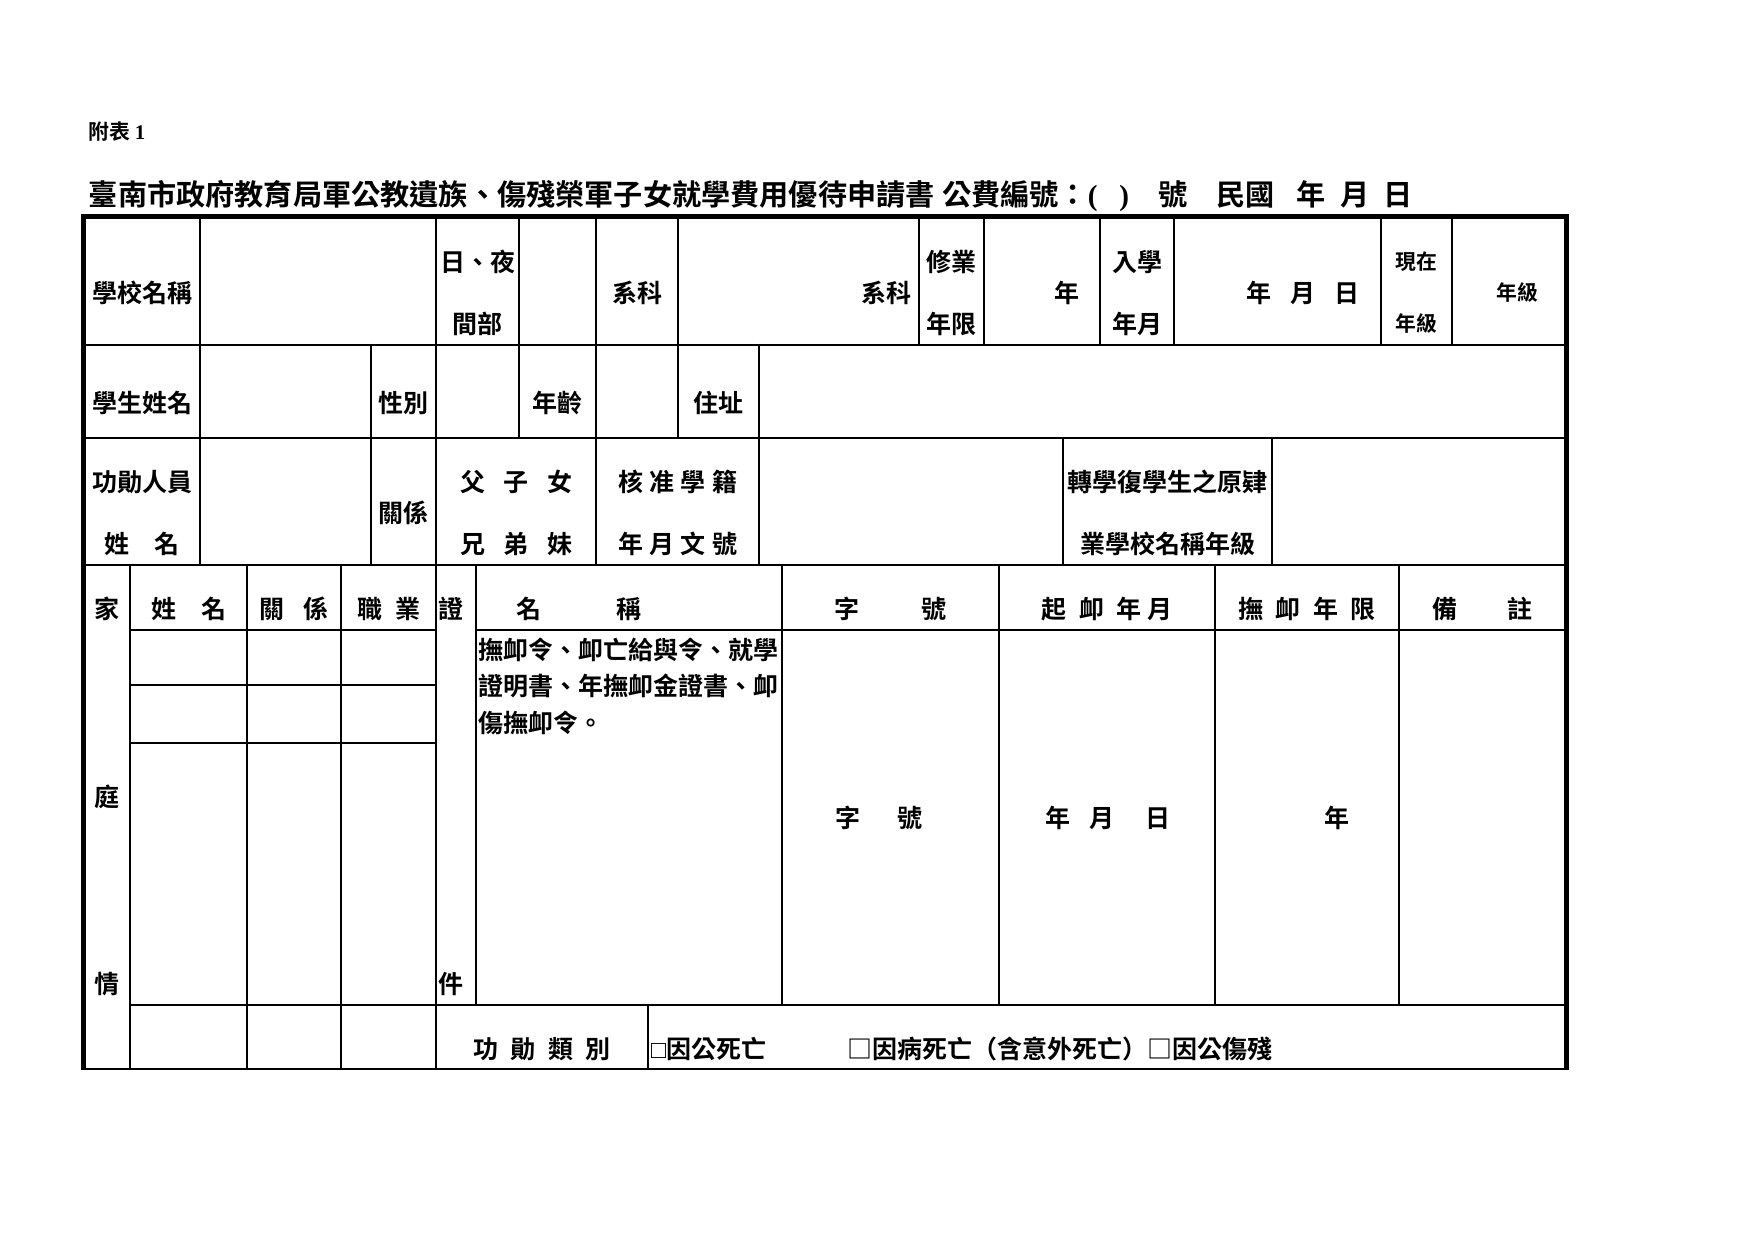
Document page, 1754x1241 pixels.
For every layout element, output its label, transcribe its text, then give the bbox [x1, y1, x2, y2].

table_cell 功 勛 類 別 [437, 1006, 647, 1068]
text 臺南市政府教育局軍公教遺族、傷殘榮軍子女就學費用優待申請書 公費編號：( ) 號 民國 年 月 日 [89, 151, 1665, 214]
table_cell [131, 1006, 246, 1068]
table_cell 備 註 [1400, 566, 1564, 628]
table_cell [248, 631, 340, 684]
table_cell [131, 631, 246, 684]
table_header 學校名稱 [86, 219, 199, 343]
table_cell 核 准 學 籍 年 月 文 號 [597, 439, 758, 564]
table_cell 職 業 [342, 566, 435, 628]
table_cell [760, 439, 1062, 564]
table_cell 年齡 [520, 346, 595, 437]
table_cell 關係 [372, 439, 435, 564]
table_cell [248, 1006, 340, 1068]
table_cell [342, 1006, 435, 1068]
table_cell 父 子 女 兄 弟 妹 [437, 439, 595, 564]
table_header 系科 [597, 219, 677, 343]
table_header [520, 219, 595, 343]
table_header [201, 219, 435, 343]
table_cell 字 號 [783, 631, 998, 1003]
table_header 日、夜 間部 [437, 219, 518, 343]
table_cell [248, 686, 340, 742]
table_cell [248, 744, 340, 1003]
table_header 年 [985, 219, 1099, 343]
table_cell 住址 [679, 346, 758, 437]
table_cell 關 係 [248, 566, 340, 628]
table_header 現在 年級 [1382, 219, 1451, 343]
table_cell [201, 346, 370, 437]
table_header 入學 年月 [1101, 219, 1173, 343]
table_cell 轉學復學生之原肄業學校名稱年級 [1064, 439, 1271, 564]
table_header 年級 [1453, 219, 1564, 343]
table_cell 性別 [372, 346, 435, 437]
table_cell [437, 346, 518, 437]
table_header 年 月 日 [1175, 219, 1380, 343]
table_cell 年 月 日 [1000, 631, 1214, 1003]
table_cell 功勛人員 姓 名 [86, 439, 199, 564]
table_cell 姓 名 [131, 566, 246, 628]
table_cell 年 [1216, 631, 1398, 1003]
table_cell [201, 439, 370, 564]
table_cell □因公死亡 □因病死亡（含意外死亡）□因公傷殘 [649, 1006, 1564, 1068]
table_cell [1400, 631, 1564, 1003]
table_cell 撫 卹 年 限 [1216, 566, 1398, 628]
table_cell [760, 346, 1564, 437]
table_cell [131, 744, 246, 1003]
table_cell 字 號 [783, 566, 998, 628]
table_cell 學生姓名 [86, 346, 199, 437]
table_cell [342, 631, 435, 684]
table_cell 起 卹 年 月 [1000, 566, 1214, 628]
table_cell [342, 744, 435, 1003]
table_cell 證 件 [437, 566, 475, 1003]
table_header 修業 年限 [920, 219, 983, 343]
table_cell [1273, 439, 1564, 564]
table_cell [342, 686, 435, 742]
table_cell [597, 346, 677, 437]
table_cell 名 稱 [477, 566, 781, 628]
table_header 系科 [679, 219, 918, 343]
table_cell [131, 686, 246, 742]
text 附表1 [89, 89, 1665, 151]
table_cell 撫卹令、卹亡給與令、就學證明書、年撫卹金證書、卹傷撫卹令。 [477, 631, 781, 1003]
table_cell 家 庭 情 況 [86, 566, 129, 1068]
